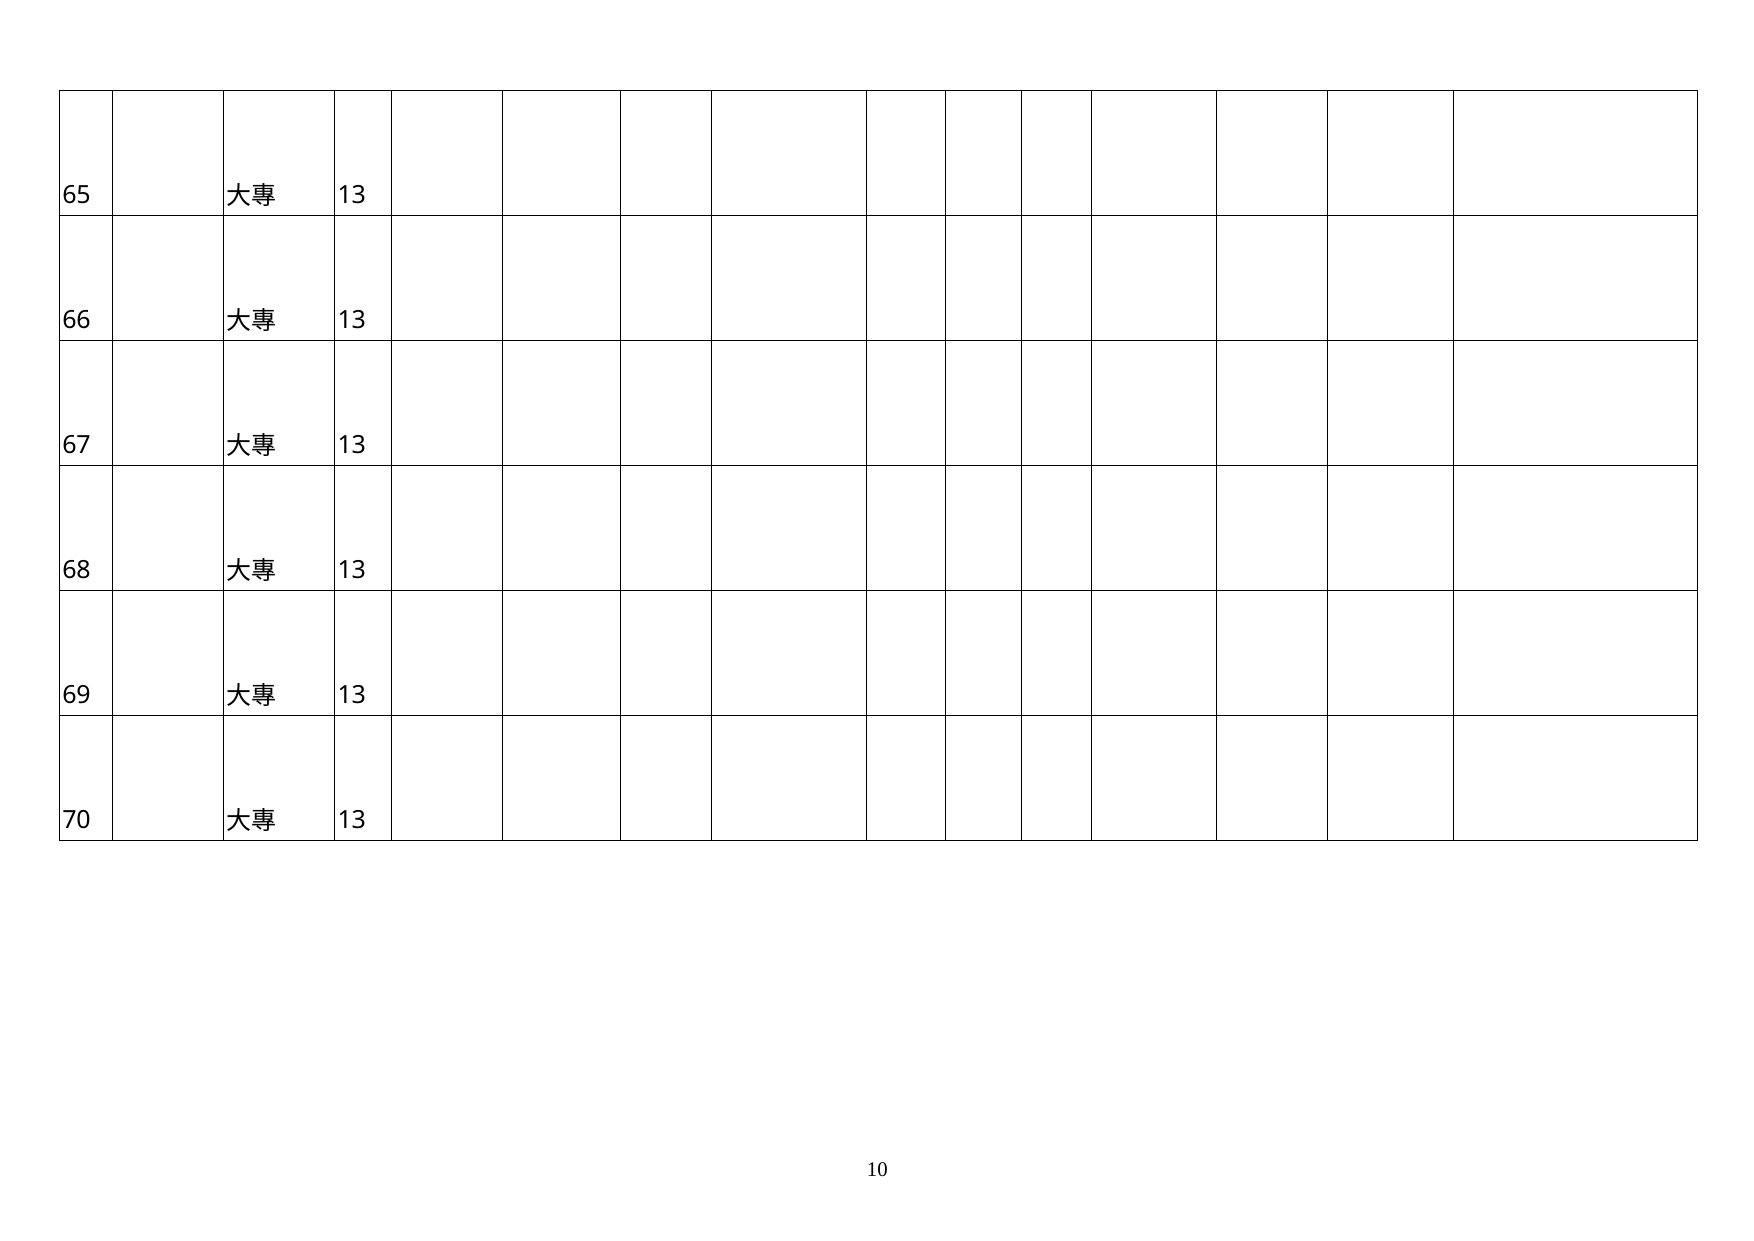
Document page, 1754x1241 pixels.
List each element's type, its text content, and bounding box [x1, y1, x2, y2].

table_cell [867, 91, 945, 214]
table_cell [712, 591, 866, 714]
table_cell [1454, 216, 1697, 339]
table_cell [1092, 216, 1216, 339]
table_cell [712, 716, 866, 839]
table_cell [712, 466, 866, 589]
table_cell [1217, 716, 1327, 839]
table_cell 13 [335, 716, 391, 839]
table_cell [392, 591, 502, 714]
table_cell 13 [335, 91, 391, 214]
table_cell [1454, 716, 1697, 839]
table_cell 13 [335, 341, 391, 464]
table_cell [113, 341, 223, 464]
table_cell [113, 716, 223, 839]
table_cell 大專 [224, 91, 334, 214]
table_cell [392, 466, 502, 589]
table_cell [1328, 216, 1453, 339]
table_cell [621, 716, 711, 839]
table_cell [392, 341, 502, 464]
table_cell [1454, 591, 1697, 714]
table_cell [1022, 466, 1091, 589]
table_cell [621, 591, 711, 714]
table_cell [621, 91, 711, 214]
table_cell [1217, 216, 1327, 339]
table_cell [503, 341, 620, 464]
table_cell [1022, 91, 1091, 214]
table_cell [503, 716, 620, 839]
table_cell 67 [60, 341, 112, 464]
table_cell [392, 91, 502, 214]
table_cell [946, 341, 1021, 464]
table_cell [621, 466, 711, 589]
table_cell [621, 216, 711, 339]
table_cell [1022, 341, 1091, 464]
table_cell [1454, 341, 1697, 464]
table_cell [1092, 91, 1216, 214]
table_cell 大專 [224, 716, 334, 839]
table_cell 70 [60, 716, 112, 839]
table_cell [867, 591, 945, 714]
table_cell [867, 466, 945, 589]
table_cell [1022, 216, 1091, 339]
table_cell [621, 341, 711, 464]
table_cell 大專 [224, 591, 334, 714]
table_cell [1217, 591, 1327, 714]
table_cell 69 [60, 591, 112, 714]
table_cell [1092, 341, 1216, 464]
table_cell [946, 716, 1021, 839]
table_cell [1092, 591, 1216, 714]
table_cell [946, 216, 1021, 339]
table_cell [113, 91, 223, 214]
table_cell [1217, 466, 1327, 589]
table_cell [1328, 716, 1453, 839]
table_cell [946, 466, 1021, 589]
table_cell [503, 466, 620, 589]
table_cell [1328, 466, 1453, 589]
table_cell [712, 91, 866, 214]
table_cell [503, 216, 620, 339]
table_cell [392, 216, 502, 339]
table_cell 13 [335, 216, 391, 339]
table_cell [1454, 466, 1697, 589]
table_cell 13 [335, 591, 391, 714]
table_cell [503, 91, 620, 214]
table_cell [946, 91, 1021, 214]
table_cell [1217, 91, 1327, 214]
table_cell [712, 341, 866, 464]
table_cell [867, 216, 945, 339]
table_cell [1092, 716, 1216, 839]
table_cell [712, 216, 866, 339]
table_cell [1328, 591, 1453, 714]
table_cell 大專 [224, 341, 334, 464]
table_cell [503, 591, 620, 714]
table_cell [946, 591, 1021, 714]
table_cell [113, 591, 223, 714]
table_cell [867, 341, 945, 464]
table_cell 66 [60, 216, 112, 339]
table_cell [1328, 91, 1453, 214]
table_cell [1022, 716, 1091, 839]
table_cell [113, 466, 223, 589]
table_cell 大專 [224, 466, 334, 589]
table_cell [1454, 91, 1697, 214]
table_cell 68 [60, 466, 112, 589]
table_cell [1022, 591, 1091, 714]
table_cell [867, 716, 945, 839]
table_cell [1092, 466, 1216, 589]
table_cell [392, 716, 502, 839]
table_cell 65 [60, 91, 112, 214]
table_cell 大專 [224, 216, 334, 339]
table_cell [1217, 341, 1327, 464]
table_cell [1328, 341, 1453, 464]
table_cell [113, 216, 223, 339]
table_cell 13 [335, 466, 391, 589]
